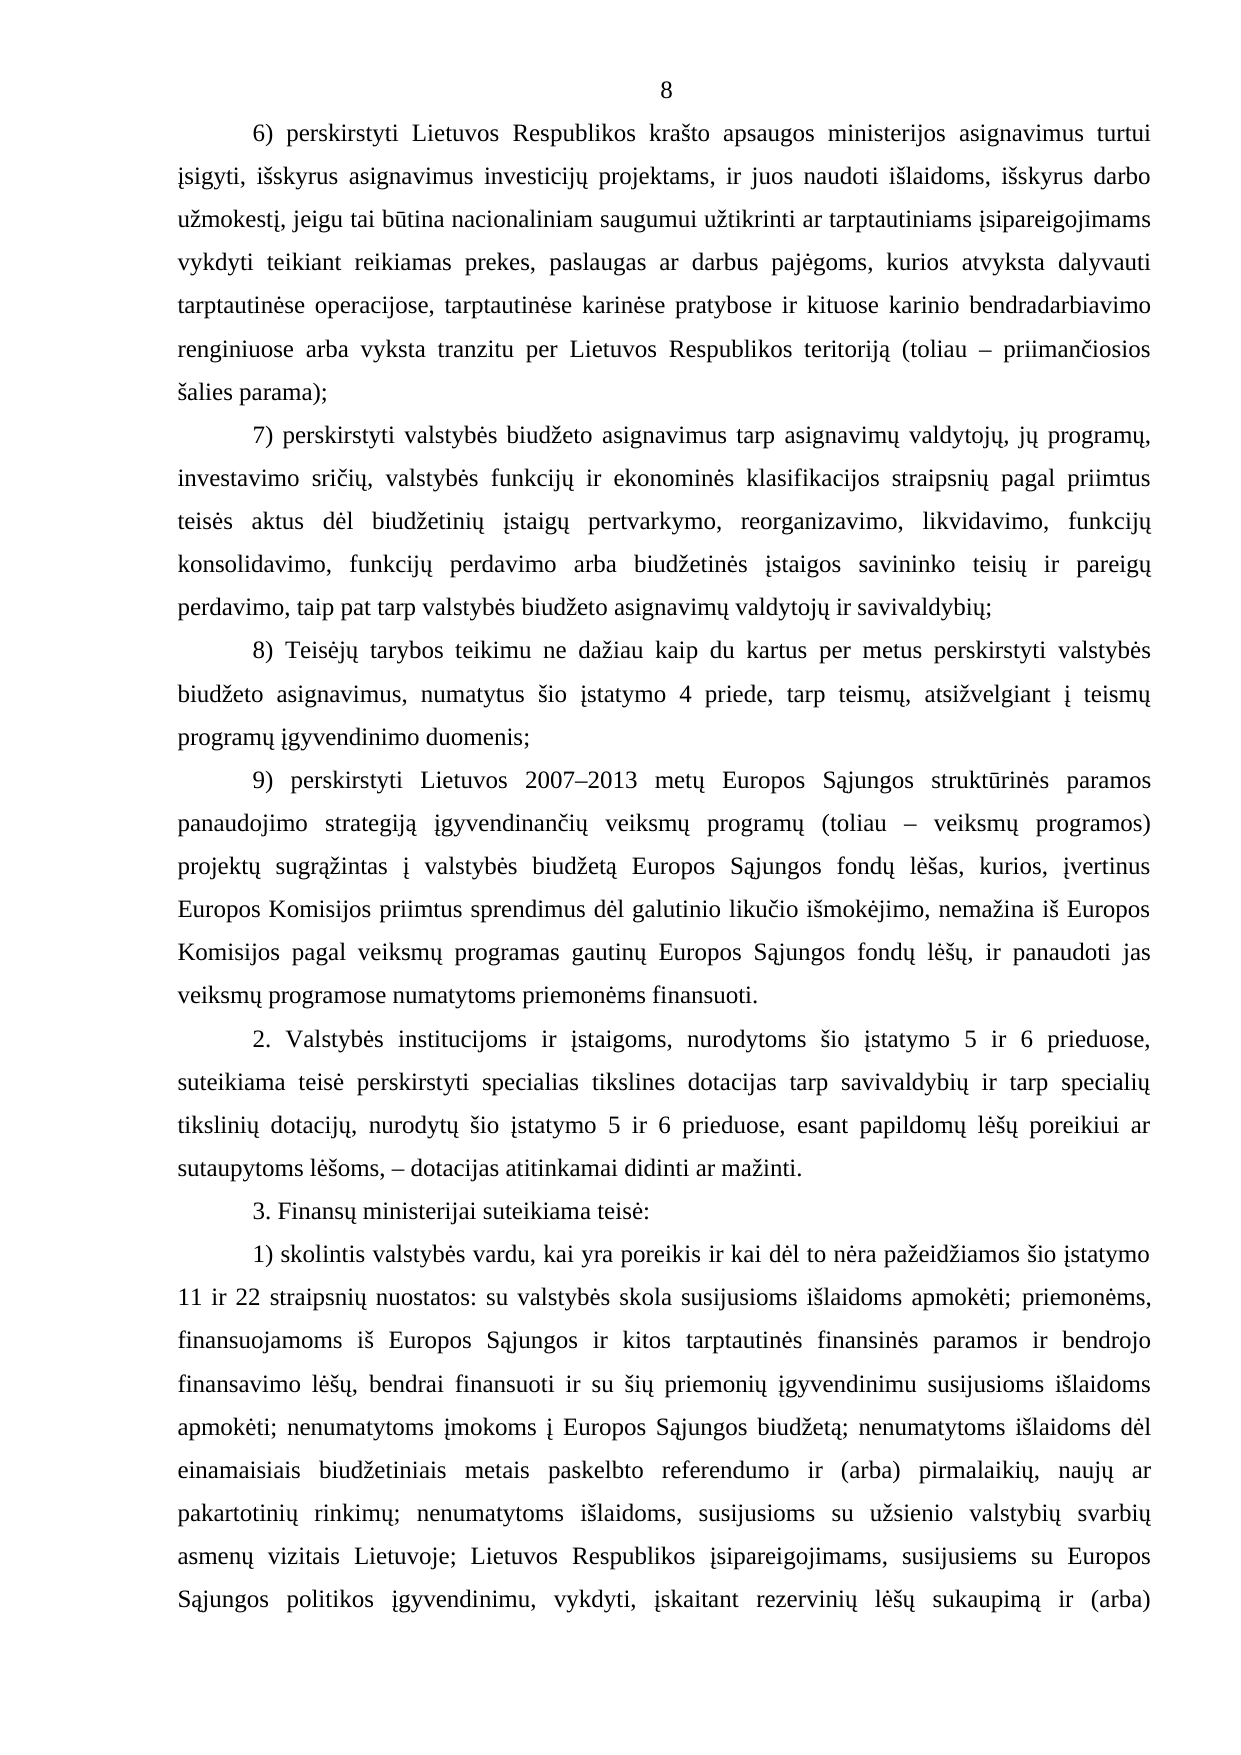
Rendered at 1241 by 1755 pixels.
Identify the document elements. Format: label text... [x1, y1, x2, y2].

text 8) Teisėjų tarybos teikimu ne dažiau kaip du kartus per metus perskirstyti valstybės biudžeto asignavimus, numatytus šio įstatymo 4 priede, tarp teismų, atsižvelgiant į teismų programų įgyvendinimo duomenis; [177, 636, 1152, 751]
text 1) skolintis valstybės vardu, kai yra poreikis ir kai dėl to nėra pažeidžiamos šio įstatymo 11 ir 22 straipsnių nuostatos: su valstybės skola susijusioms išlaidoms apmokėti; priemonėms, finansuojamoms iš Europos Sąjungos ir kitos tarptautinės finansinės paramos ir bendrojo finansavimo lėšų, bendrai finansuoti ir su šių priemonių įgyvendinimu susijusioms išlaidoms apmokėti; nenumatytoms įmokoms į Europos Sąjungos biudžetą; nenumatytoms išlaidoms dėl einamaisiais biudžetiniais metais paskelbto referendumo ir (arba) pirmalaikių, naujų ar pakartotinių rinkimų; nenumatytoms išlaidoms, susijusioms su užsienio valstybių svarbių asmenų vizitais Lietuvoje; Lietuvos Respublikos įsipareigojimams, susijusiems su Europos Sąjungos politikos įgyvendinimu, vykdyti, įskaitant rezervinių lėšų sukaupimą ir (arba) [177, 1239, 1152, 1613]
text 6) perskirstyti Lietuvos Respublikos krašto apsaugos ministerijos asignavimus turtui įsigyti, išskyrus asignavimus investicijų projektams, ir juos naudoti išlaidoms, išskyrus darbo užmokestį, jeigu tai būtina nacionaliniam saugumui užtikrinti ar tarptautiniams įsipareigojimams vykdyti teikiant reikiamas prekes, paslaugas ar darbus pajėgoms, kurios atvyksta dalyvauti tarptautinėse operacijose, tarptautinėse karinėse pratybose ir kituose karinio bendradarbiavimo renginiuose arba vyksta tranzitu per Lietuvos Respublikos teritoriją (toliau – priimančiosios šalies parama); [177, 118, 1152, 406]
text 2. Valstybės institucijoms ir įstaigoms, nurodytoms šio įstatymo 5 ir 6 prieduose, suteikiama teisė perskirstyti specialias tikslines dotacijas tarp savivaldybių ir tarp specialių tikslinių dotacijų, nurodytų šio įstatymo 5 ir 6 prieduose, esant papildomų lėšų poreikiui ar sutaupytoms lėšoms, – dotacijas atitinkamai didinti ar mažinti. [177, 1024, 1152, 1182]
text 7) perskirstyti valstybės biudžeto asignavimus tarp asignavimų valdytojų, jų programų, investavimo sričių, valstybės funkcijų ir ekonominės klasifikacijos straipsnių pagal priimtus teisės aktus dėl biudžetinių įstaigų pertvarkymo, reorganizavimo, likvidavimo, funkcijų konsolidavimo, funkcijų perdavimo arba biudžetinės įstaigos savininko teisių ir pareigų perdavimo, taip pat tarp valstybės biudžeto asignavimų valdytojų ir savivaldybių; [177, 420, 1152, 621]
text 3. Finansų ministerijai suteikiama teisė: [177, 1196, 1152, 1225]
text 9) perskirstyti Lietuvos 2007–2013 metų Europos Sąjungos struktūrinės paramos panaudojimo strategiją įgyvendinančių veiksmų programų (toliau – veiksmų programos) projektų sugrąžintas į valstybės biudžetą Europos Sąjungos fondų lėšas, kurios, įvertinus Europos Komisijos priimtus sprendimus dėl galutinio likučio išmokėjimo, nemažina iš Europos Komisijos pagal veiksmų programas gautinų Europos Sąjungos fondų lėšų, ir panaudoti jas veiksmų programose numatytoms priemonėms finansuoti. [177, 765, 1152, 1009]
